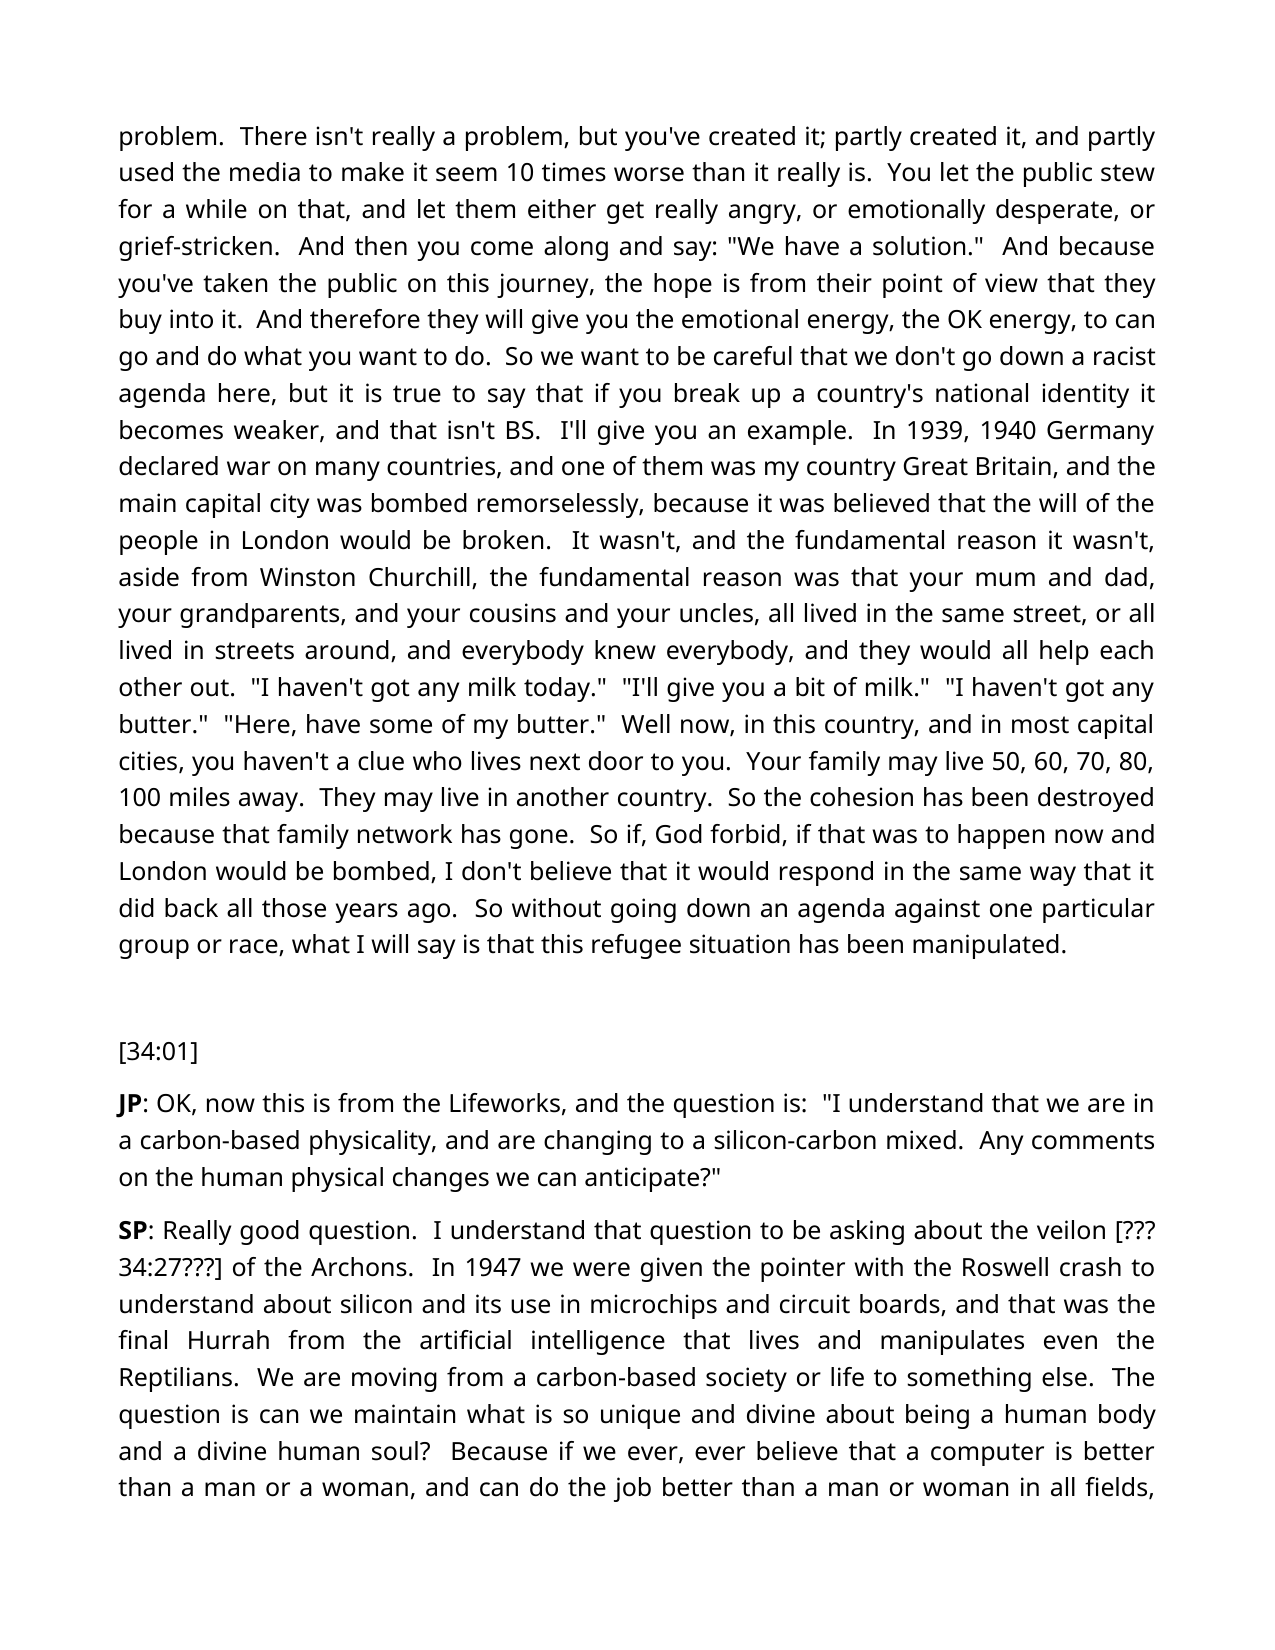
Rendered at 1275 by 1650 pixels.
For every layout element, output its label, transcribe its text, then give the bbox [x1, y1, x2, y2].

text SP: Really good question. I understand that question to be asking about the veilon [???34:27???] of the Archons. In 1947 we were given the pointer with the Roswell crash to understand about silicon and its use in microchips and circuit boards, and that was the final Hurrah from the artificial intelligence that lives and manipulates even the Reptilians. We are moving from a carbon-based society or life to something else. The question is can we maintain what is so unique and divine about being a human body and a divine human soul? Because if we ever, ever believe that a computer is better than a man or a woman, and can do the job better than a man or woman in all fields, [118, 1213, 1157, 1504]
text [34:01] [118, 1033, 1157, 1067]
text JP: OK, now this is from the Lifeworks, and the question is: "I understand that we are in a carbon-based physicality, and are changing to a silicon-carbon mixed. Any comments on the human physical changes we can anticipate?" [118, 1086, 1157, 1194]
text problem. There isn't really a problem, but you've created it; partly created it, and partly used the media to make it seem 10 times worse than it really is. You let the public stew for a while on that, and let them either get really angry, or emotionally desperate, or grief-stricken. And then you come along and say: "We have a solution." And because you've taken the public on this journey, the hope is from their point of view that they buy into it. And therefore they will give you the emotional energy, the OK energy, to can go and do what you want to do. So we want to be careful that we don't go down a racist agenda here, but it is true to say that if you break up a country's national identity it becomes weaker, and that isn't BS. I'll give you an example. In 1939, 1940 Germany declared war on many countries, and one of them was my country Great Britain, and the main capital city was bombed remorselessly, because it was believed that the will of the people in London would be broken. It wasn't, and the fundamental reason it wasn't, aside from Winston Churchill, the fundamental reason was that your mum and dad, your grandparents, and your cousins and your uncles, all lived in the same street, or all lived in streets around, and everybody knew everybody, and they would all help each other out. "I haven't got any milk today." "I'll give you a bit of milk." "I haven't got any butter." "Here, have some of my butter." Well now, in this country, and in most capital cities, you haven't a clue who lives next door to you. Your family may live 50, 60, 70, 80, 100 miles away. They may live in another country. So the cohesion has been destroyed because that family network has gone. So if, God forbid, if that was to happen now and London would be bombed, I don't believe that it would respond in the same way that it did back all those years ago. So without going down an agenda against one particular group or race, what I will say is that this refugee situation has been manipulated. [118, 118, 1157, 961]
